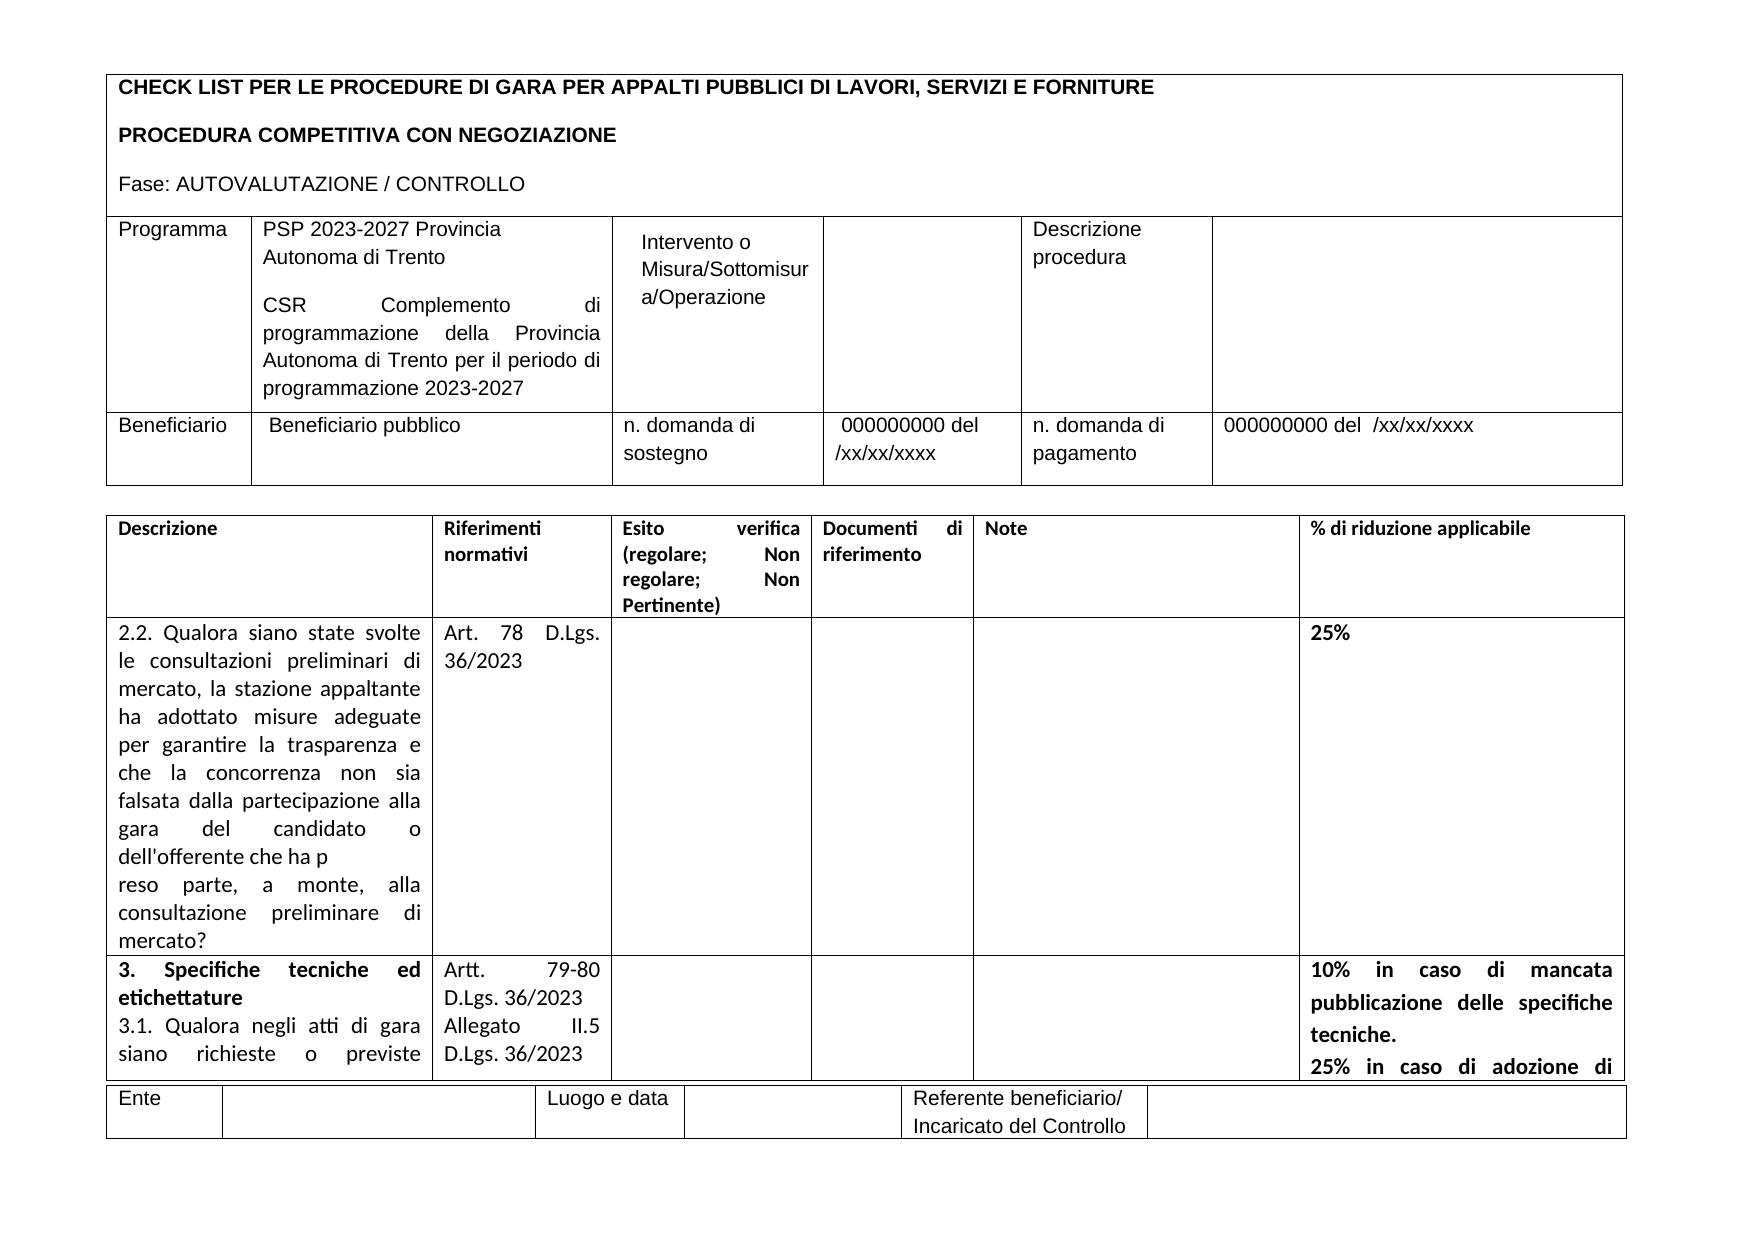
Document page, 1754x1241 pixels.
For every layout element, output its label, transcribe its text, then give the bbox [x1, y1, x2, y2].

table_cell [612, 956, 811, 1080]
table_cell 2.2. Qualora siano state svolte le consultazioni preliminari di mercato, la stazione appaltante ha adottato misure adeguate per garantire la trasparenza e che la concorrenza non sia falsata dalla partecipazione alla gara del candidato o dell'offerente che ha p reso parte, a monte, alla consultazione preliminare di mercato? [107, 618, 432, 954]
table_cell Artt. 79-80 D.Lgs. 36/2023 Allegato II.5 D.Lgs. 36/2023 [433, 956, 611, 1080]
table_cell [612, 618, 811, 954]
table_header Esito verifica (regolare; Non regolare; Non Pertinente) [612, 516, 811, 617]
table_header Riferimenti normativi [433, 516, 611, 617]
table_cell [812, 956, 973, 1080]
table_header % di riduzione applicabile [1300, 516, 1624, 617]
table_cell [812, 618, 973, 954]
table_header Descrizione [107, 516, 432, 617]
table_cell 25% [1300, 618, 1624, 954]
table_cell [974, 618, 1299, 954]
table_header Note [974, 516, 1299, 617]
table_cell [974, 956, 1299, 1080]
table_cell Art. 78 D.Lgs. 36/2023 [433, 618, 611, 954]
table_cell 3. Specifiche tecniche ed etichettature 3.1. Qualora negli atti di gara siano richieste o previste [107, 956, 432, 1080]
table_cell 10% in caso di mancata pubblicazione delle specifiche tecniche. 25% in caso di adozione di [1300, 956, 1624, 1080]
table_header Documenti di riferimento [812, 516, 973, 617]
